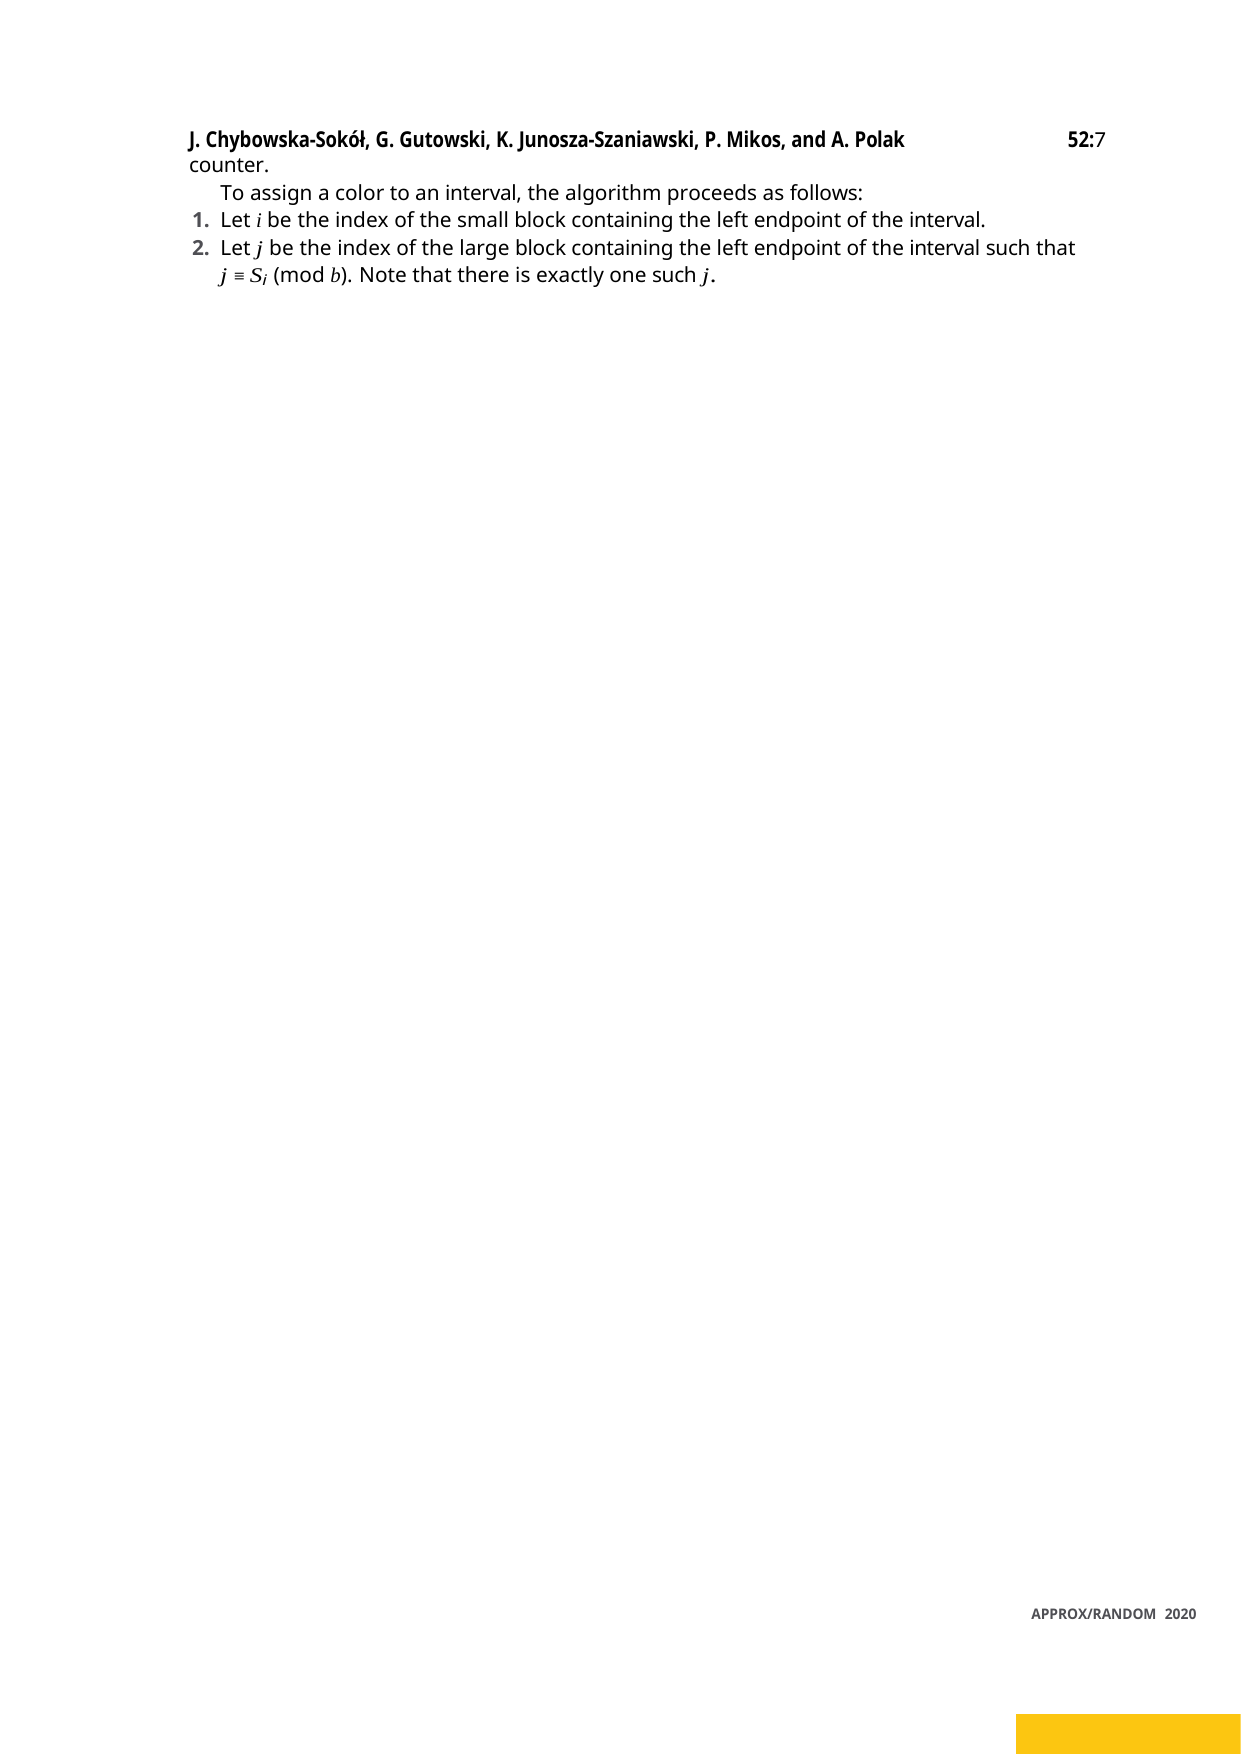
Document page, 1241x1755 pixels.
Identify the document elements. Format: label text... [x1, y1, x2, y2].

text j ≡ Si (mod b). Note that there is exactly one such j. [220, 261, 1241, 288]
list Let i be the index of the small block containing the left endpoint of the interval. [192, 205, 1241, 233]
text counter. [189, 150, 1019, 178]
text To assign a color to an interval, the algorithm proceeds as follows: [220, 180, 1241, 205]
list Let j be the index of the large block containing the left endpoint of the interval such that [192, 233, 1241, 261]
